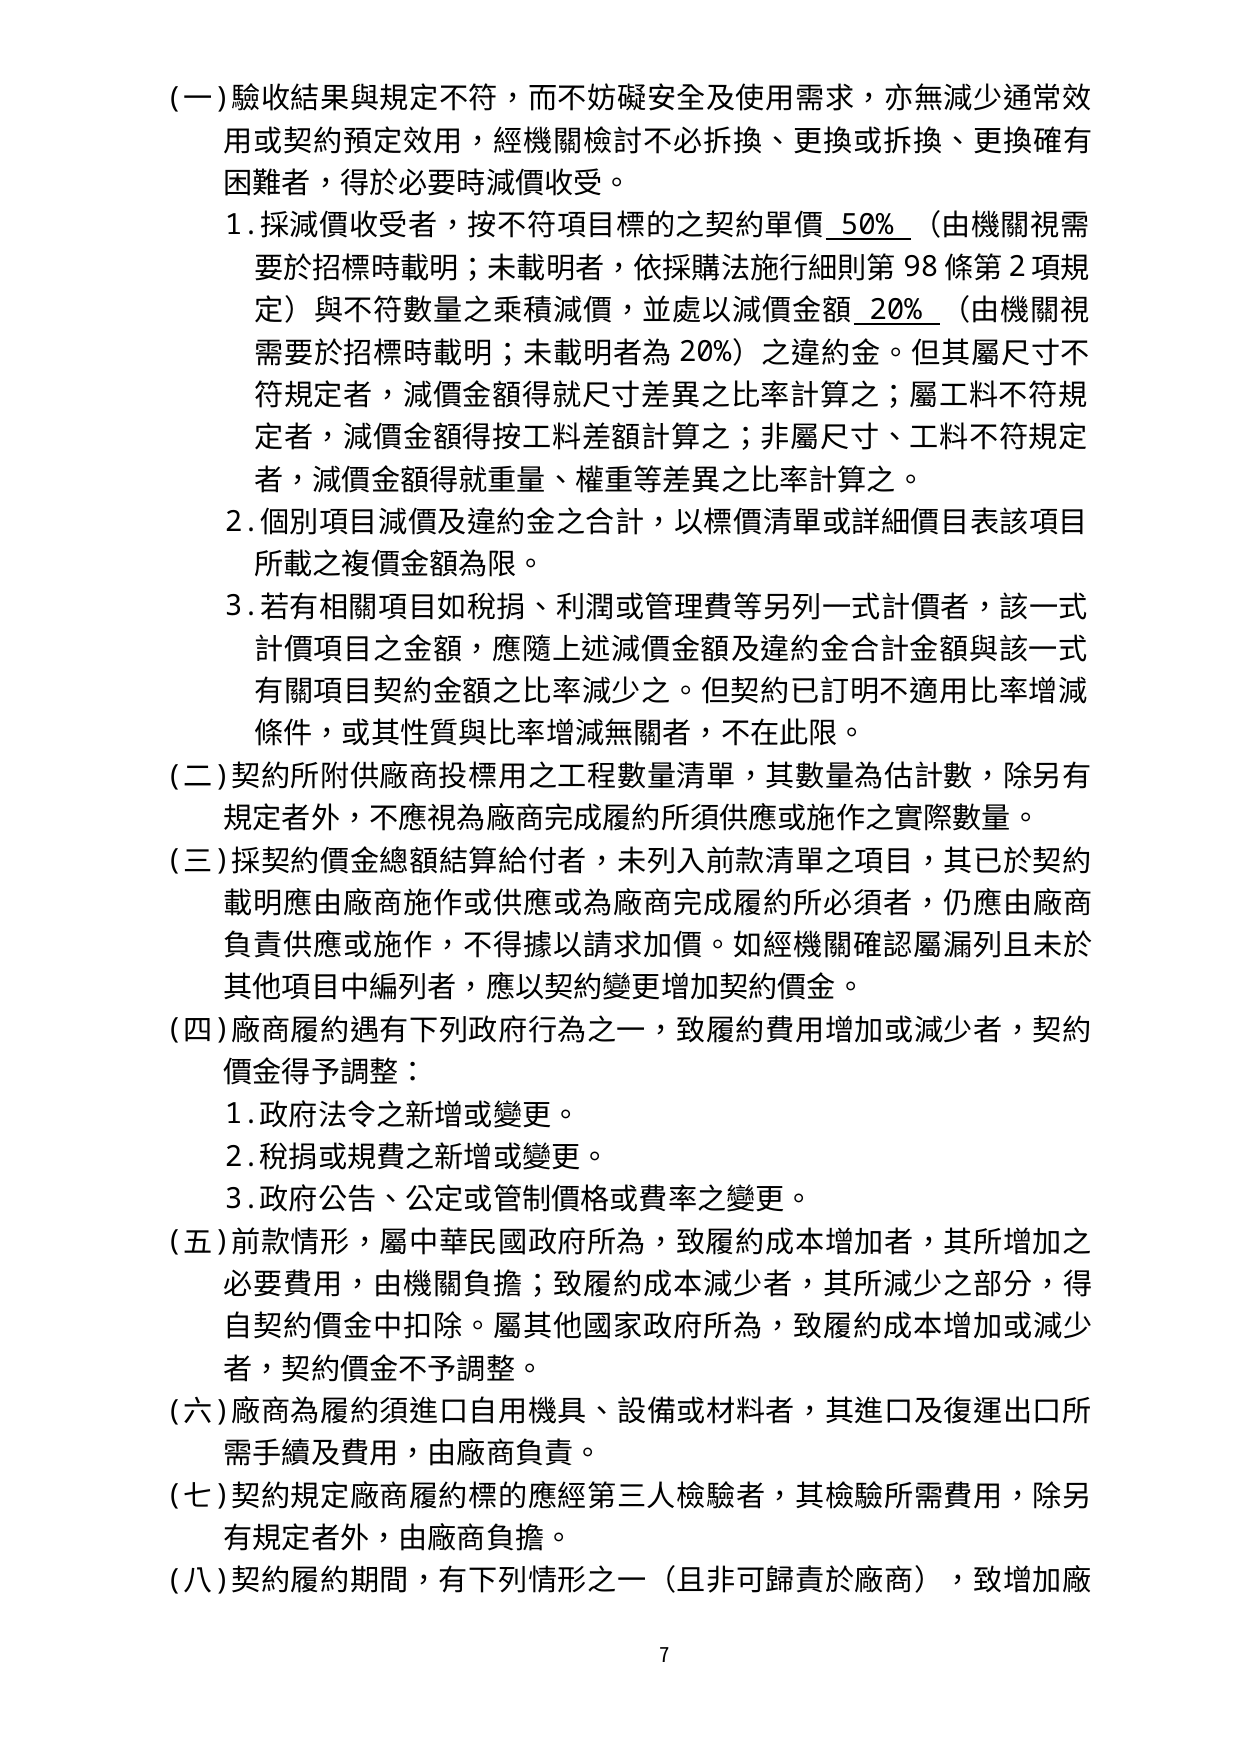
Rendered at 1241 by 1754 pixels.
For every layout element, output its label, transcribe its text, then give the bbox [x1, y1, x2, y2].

text (一)驗收結果與規定不符，而不妨礙安全及使用需求，亦無減少通常效用或契約預定效用，經機關檢討不必拆換、更換或拆換、更換確有困難者，得於必要時減價收受。 [165, 75, 1092, 202]
text 2.稅捐或規費之新增或變更。 [224, 1133, 1090, 1176]
text 3.若有相關項目如稅捐、利潤或管理費等另列一式計價者，該一式計價項目之金額，應隨上述減價金額及違約金合計金額與該一式有關項目契約金額之比率減少之。但契約已訂明不適用比率增減條件，或其性質與比率增減無關者，不在此限。 [224, 583, 1090, 752]
text (六)廠商為履約須進口自用機具、設備或材料者，其進口及復運出口所需手續及費用，由廠商負責。 [165, 1387, 1092, 1472]
text (二)契約所附供廠商投標用之工程數量清單，其數量為估計數，除另有規定者外，不應視為廠商完成履約所須供應或施作之實際數量。 [165, 752, 1092, 837]
text 2.個別項目減價及違約金之合計，以標價清單或詳細價目表該項目所載之複價金額為限。 [224, 498, 1090, 583]
text 3.政府公告、公定或管制價格或費率之變更。 [224, 1176, 1090, 1218]
text 1.政府法令之新增或變更。 [224, 1091, 1090, 1133]
text (四)廠商履約遇有下列政府行為之一，致履約費用增加或減少者，契約價金得予調整： [165, 1006, 1092, 1091]
text 1.採減價收受者，按不符項目標的之契約單價 50% （由機關視需要於招標時載明；未載明者，依採購法施行細則第98條第2項規定）與不符數量之乘積減價，並處以減價金額 20% （由機關視需要於招標時載明；未載明者為20%）之違約金。但其屬尺寸不符規定者，減價金額得就尺寸差異之比率計算之；屬工料不符規定者，減價金額得按工料差額計算之；非屬尺寸、工料不符規定者，減價金額得就重量、權重等差異之比率計算之。 [224, 202, 1090, 498]
text (五)前款情形，屬中華民國政府所為，致履約成本增加者，其所增加之必要費用，由機關負擔；致履約成本減少者，其所減少之部分，得自契約價金中扣除。屬其他國家政府所為，致履約成本增加或減少者，契約價金不予調整。 [165, 1218, 1092, 1387]
text (八)契約履約期間，有下列情形之一（且非可歸責於廠商），致增加廠 [165, 1557, 1092, 1599]
text (三)採契約價金總額結算給付者，未列入前款清單之項目，其已於契約載明應由廠商施作或供應或為廠商完成履約所必須者，仍應由廠商負責供應或施作，不得據以請求加價。如經機關確認屬漏列且未於其他項目中編列者，應以契約變更增加契約價金。 [165, 837, 1092, 1006]
text (七)契約規定廠商履約標的應經第三人檢驗者，其檢驗所需費用，除另有規定者外，由廠商負擔。 [165, 1472, 1092, 1557]
